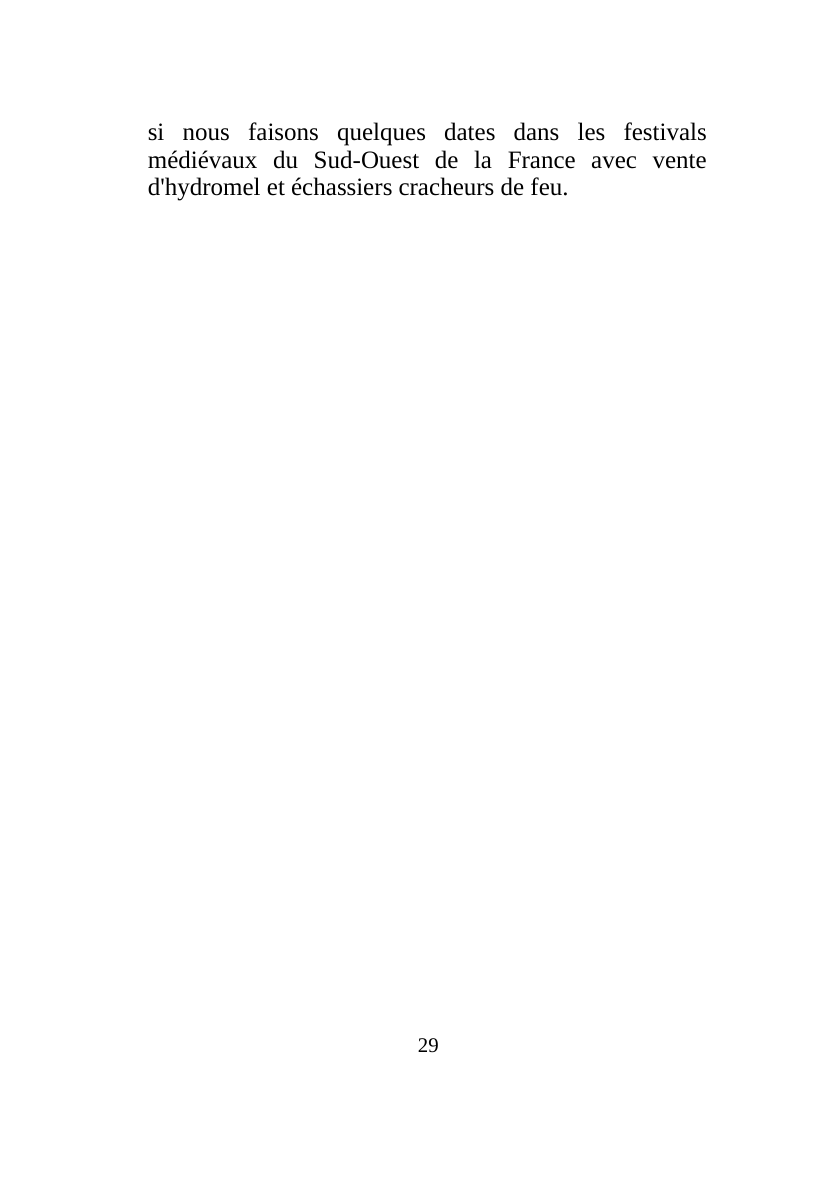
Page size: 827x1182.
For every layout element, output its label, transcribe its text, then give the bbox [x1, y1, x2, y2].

text si nous faisons quelques dates dans les festivals médiévaux du Sud‑Ouest de la France avec vente d'hydromel et échassiers cracheurs de feu. [148, 118, 707, 201]
